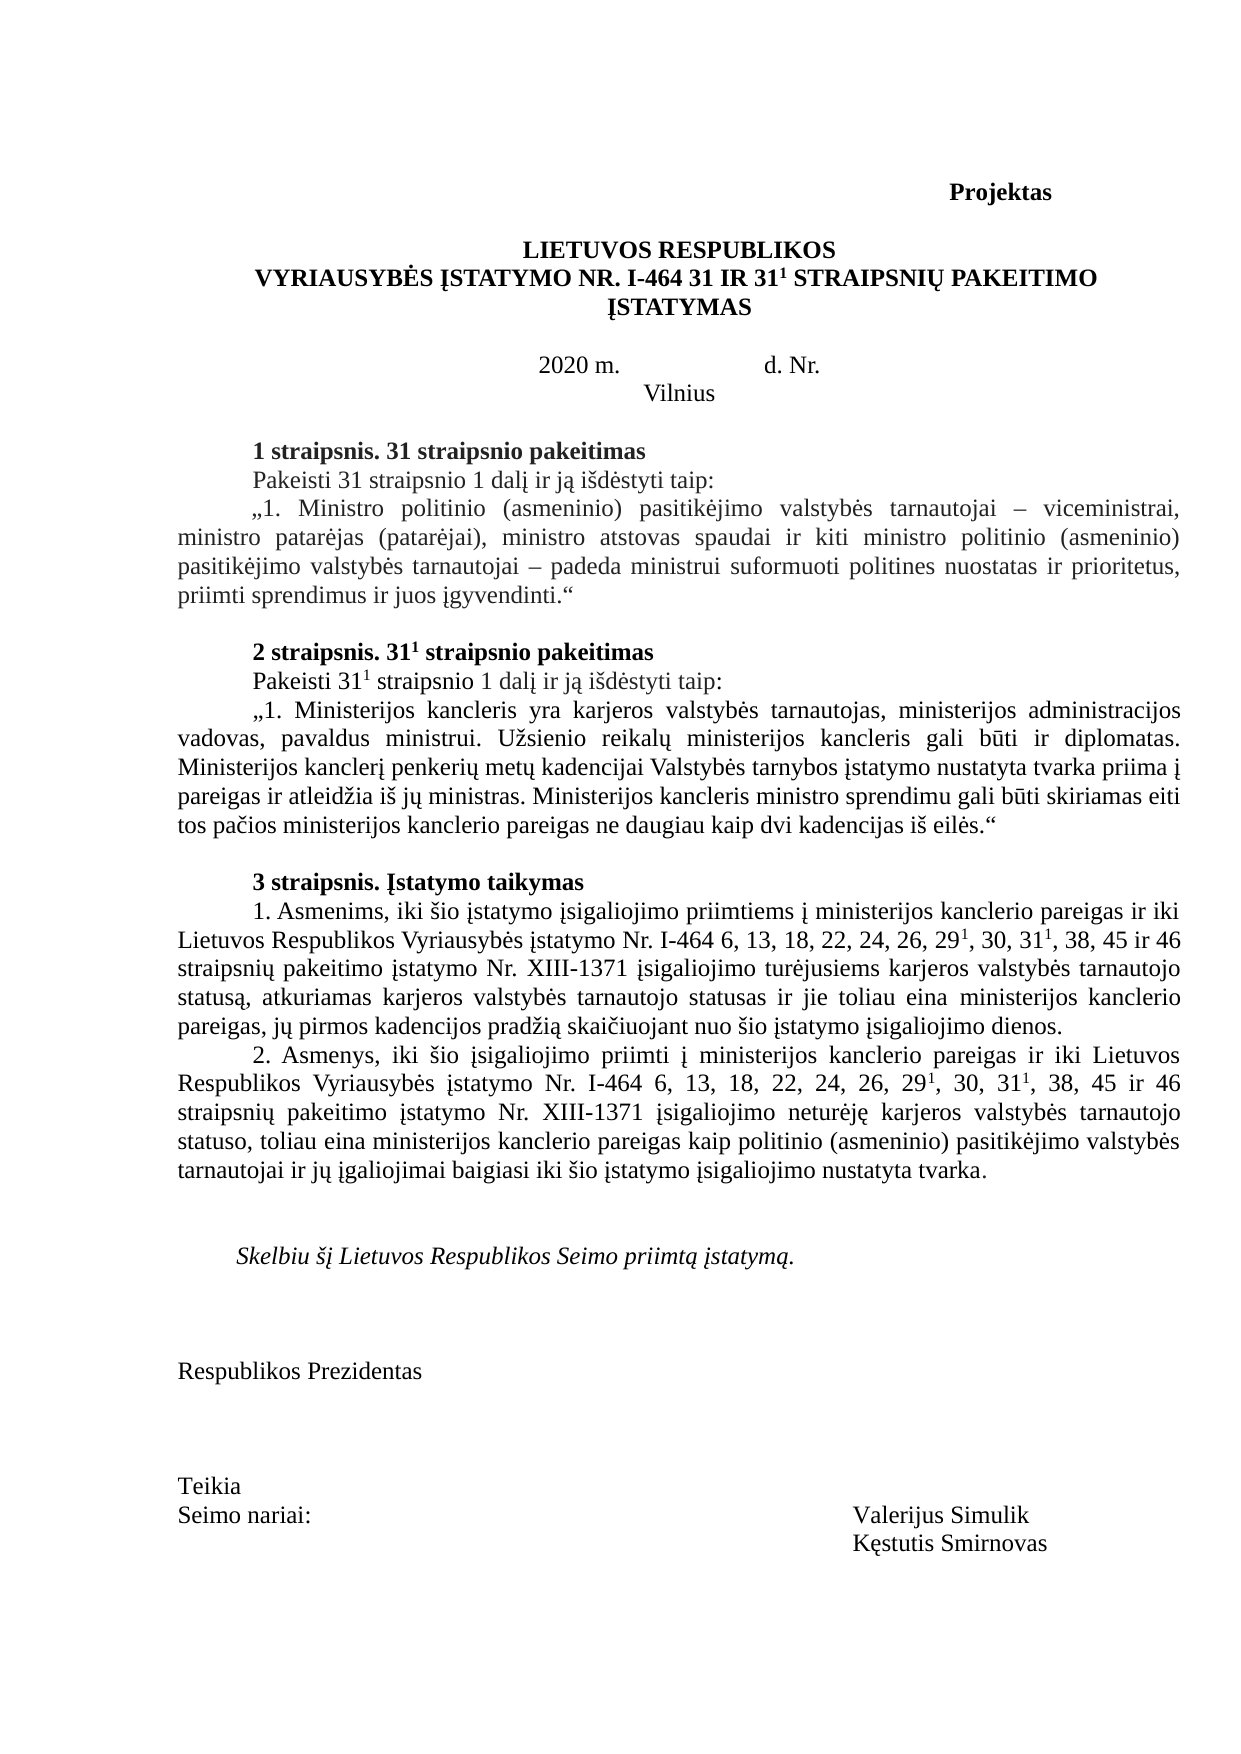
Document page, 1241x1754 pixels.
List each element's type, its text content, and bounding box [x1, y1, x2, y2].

text Pakeisti 311 straipsnio 1 dalį ir ją išdėstyti taip: [177, 666, 1181, 695]
text „1. Ministerijos kancleris yra karjeros valstybės tarnautojas, ministerijos administracijos vadovas, pavaldus ministrui. Užsienio reikalų ministerijos kancleris gali būti ir diplomatas. Ministerijos kanclerį penkerių metų kadencijai Valstybės tarnybos įstatymo nustatyta tvarka priima į pareigas ir atleidžia iš jų ministras. Ministerijos kancleris ministro sprendimu gali būti skiriamas eiti tos pačios ministerijos kanclerio pareigas ne daugiau kaip dvi kadencijas iš eilės.“ [177, 695, 1181, 838]
text Kęstutis Smirnovas [717, 1528, 1181, 1557]
text 2. Asmenys, iki šio įsigaliojimo priimti į ministerijos kanclerio pareigas ir iki Lietuvos Respublikos Vyriausybės įstatymo Nr. I-464 6, 13, 18, 22, 24, 26, 291, 30, 311, 38, 45 ir 46 straipsnių pakeitimo įstatymo Nr. XIII-1371 įsigaliojimo neturėję karjeros valstybės tarnautojo statuso, toliau eina ministerijos kanclerio pareigas kaip politinio (asmeninio) pasitikėjimo valstybės tarnautojai ir jų įgaliojimai baigiasi iki šio įstatymo įsigaliojimo nustatyta tvarka. [177, 1040, 1181, 1183]
text vyriausybės ĮSTATYMO NR. I-464 31 ir 311 STRAIPSNIŲ PAKEITIMO [177, 263, 1181, 292]
text Seimo nariai: Valerijus Simulik [177, 1500, 1181, 1528]
text 1 straipsnis. 31 straipsnio pakeitimas [177, 436, 1181, 465]
text 3 straipsnis. Įstatymo taikymas [177, 867, 1181, 896]
text 2 straipsnis. 311 straipsnio pakeitimas [177, 637, 1181, 666]
text Projektas [852, 177, 1181, 206]
text ĮSTATYMAS [177, 292, 1181, 321]
text Pakeisti 31 straipsnio 1 dalį ir ją išdėstyti taip: [177, 465, 1181, 493]
text „1. Ministro politinio (asmeninio) pasitikėjimo valstybės tarnautojai – viceministrai, ministro patarėjas (patarėjai), ministro atstovas spaudai ir kiti ministro politinio (asmeninio) pasitikėjimo valstybės tarnautojai – padeda ministrui suformuoti politines nuostatas ir prioritetus, priimti sprendimus ir juos įgyvendinti.“ [177, 493, 1181, 608]
text 1. Asmenims, iki šio įstatymo įsigaliojimo priimtiems į ministerijos kanclerio pareigas ir iki Lietuvos Respublikos Vyriausybės įstatymo Nr. I-464 6, 13, 18, 22, 24, 26, 291, 30, 311, 38, 45 ir 46 straipsnių pakeitimo įstatymo Nr. XIII-1371 įsigaliojimo turėjusiems karjeros valstybės tarnautojo statusą, atkuriamas karjeros valstybės tarnautojo statusas ir jie toliau eina ministerijos kanclerio pareigas, jų pirmos kadencijos pradžią skaičiuojant nuo šio įstatymo įsigaliojimo dienos. [177, 896, 1181, 1040]
text LIETUVOS RESPUBLIKOS [177, 235, 1181, 263]
text Vilnius [177, 378, 1181, 407]
text Teikia [177, 1471, 1181, 1500]
text Skelbiu šį Lietuvos Respublikos Seimo priimtą įstatymą. [177, 1241, 1181, 1270]
text 2020 m. d. Nr. [177, 350, 1181, 378]
text Respublikos Prezidentas [177, 1356, 1181, 1385]
